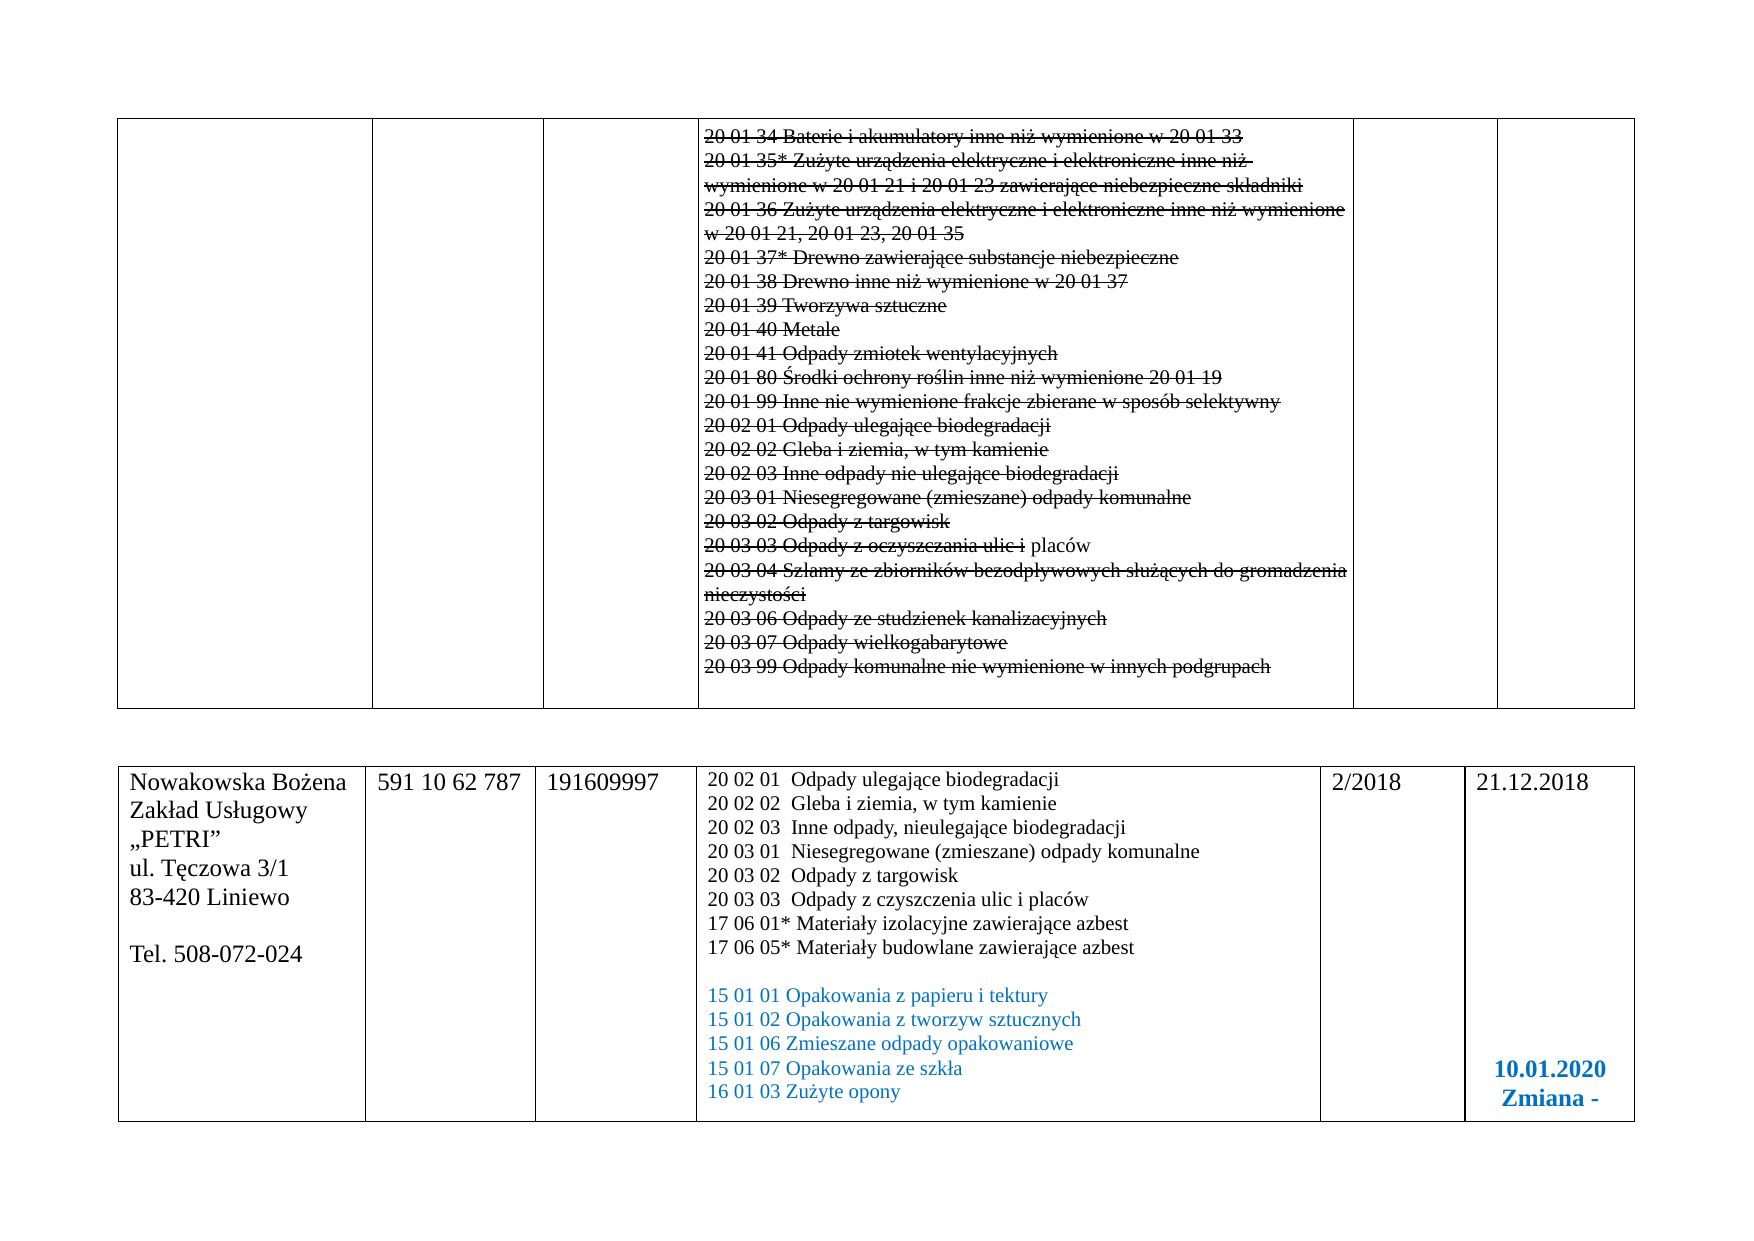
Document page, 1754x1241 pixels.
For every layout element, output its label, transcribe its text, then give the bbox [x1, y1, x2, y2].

table_cell [373, 119, 543, 708]
table_cell [118, 119, 372, 708]
table_header 591 10 62 787 [366, 767, 535, 1121]
table_header 2/2018 [1321, 767, 1464, 1121]
table_header Nowakowska Bożena Zakład Usługowy „PETRI” ul. Tęczowa 3/1 83-420 Liniewo Tel. 508-072-024 [119, 767, 365, 1121]
table_header 21.12.2018 10.01.2020 Zmiana [1466, 767, 1634, 1121]
table_header 20 02 01 Odpady ulegające biodegradacji 20 02 02 Gleba i ziemia, w tym kamienie 20 02 03 Inne odpady, nieulegające biodegradacji 20 03 01 Niesegregowane (zmieszane) odpady komunalne 20 03 02 Odpady z targowisk 20 03 03 Odpady z czyszczenia ulic i placów 17 06 01* Materiały izolacyjne zawierające azbest 17 06 05* Materiały budowlane zawierające azbest 15 01 01 Opakowania z papieru i tektury 15 01 02 Opakowania z tworzyw sztucznych 15 01 06 Zmieszane odpady opakowaniowe 15 01 07 Opakowania ze szkła 16 01 03 Zużyte opony [697, 767, 1320, 1121]
table_cell [1498, 119, 1634, 708]
table_cell 20 01 34 Baterie i akumulatory inne niż wymienione w 20 01 33 20 01 35* Zużyte urządzenia elektryczne i elektroniczne inne niż wymienione w 20 01 21 i 20 01 23 zawierające niebezpieczne składniki 20 01 36 Zużyte urządzenia elektryczne i elektroniczne inne niż wymienione w 20 01 21, 20 01 23, 20 01 35 20 01 37* Drewno zawierające substancje niebezpieczne 20 01 38 Drewno inne niż wymienione w 20 01 37 20 01 39 Tworzywa sztuczne 20 01 40 Metale 20 01 41 Odpady zmiotek wentylacyjnych 20 01 80 Środki ochrony roślin inne niż wymienione 20 01 19 20 01 99 Inne nie wymienione frakcje zbierane w sposób selektywny 20 02 01 Odpady ulegające biodegradacji 20 02 02 Gleba i ziemia, w tym kamienie 20 02 03 Inne odpady nie ulegające biodegradacji 20 03 01 Niesegregowane (zmieszane) odpady komunalne 20 03 02 Odpady z targowisk 20 03 03 Odpady z oczyszczania ulic i placów 20 03 04 Szlamy ze zbiorników bezodpływowych służących do gromadzenia nieczystości 20 03 06 Odpady ze studzienek kanalizacyjnych 20 03 07 Odpady wielkogabarytowe 20 03 99 Odpady komunalne nie wymienione w innych podgrupach [699, 119, 1353, 708]
table_header 191609997 [536, 767, 696, 1121]
table_cell [1354, 119, 1497, 708]
table_cell [544, 119, 698, 708]
